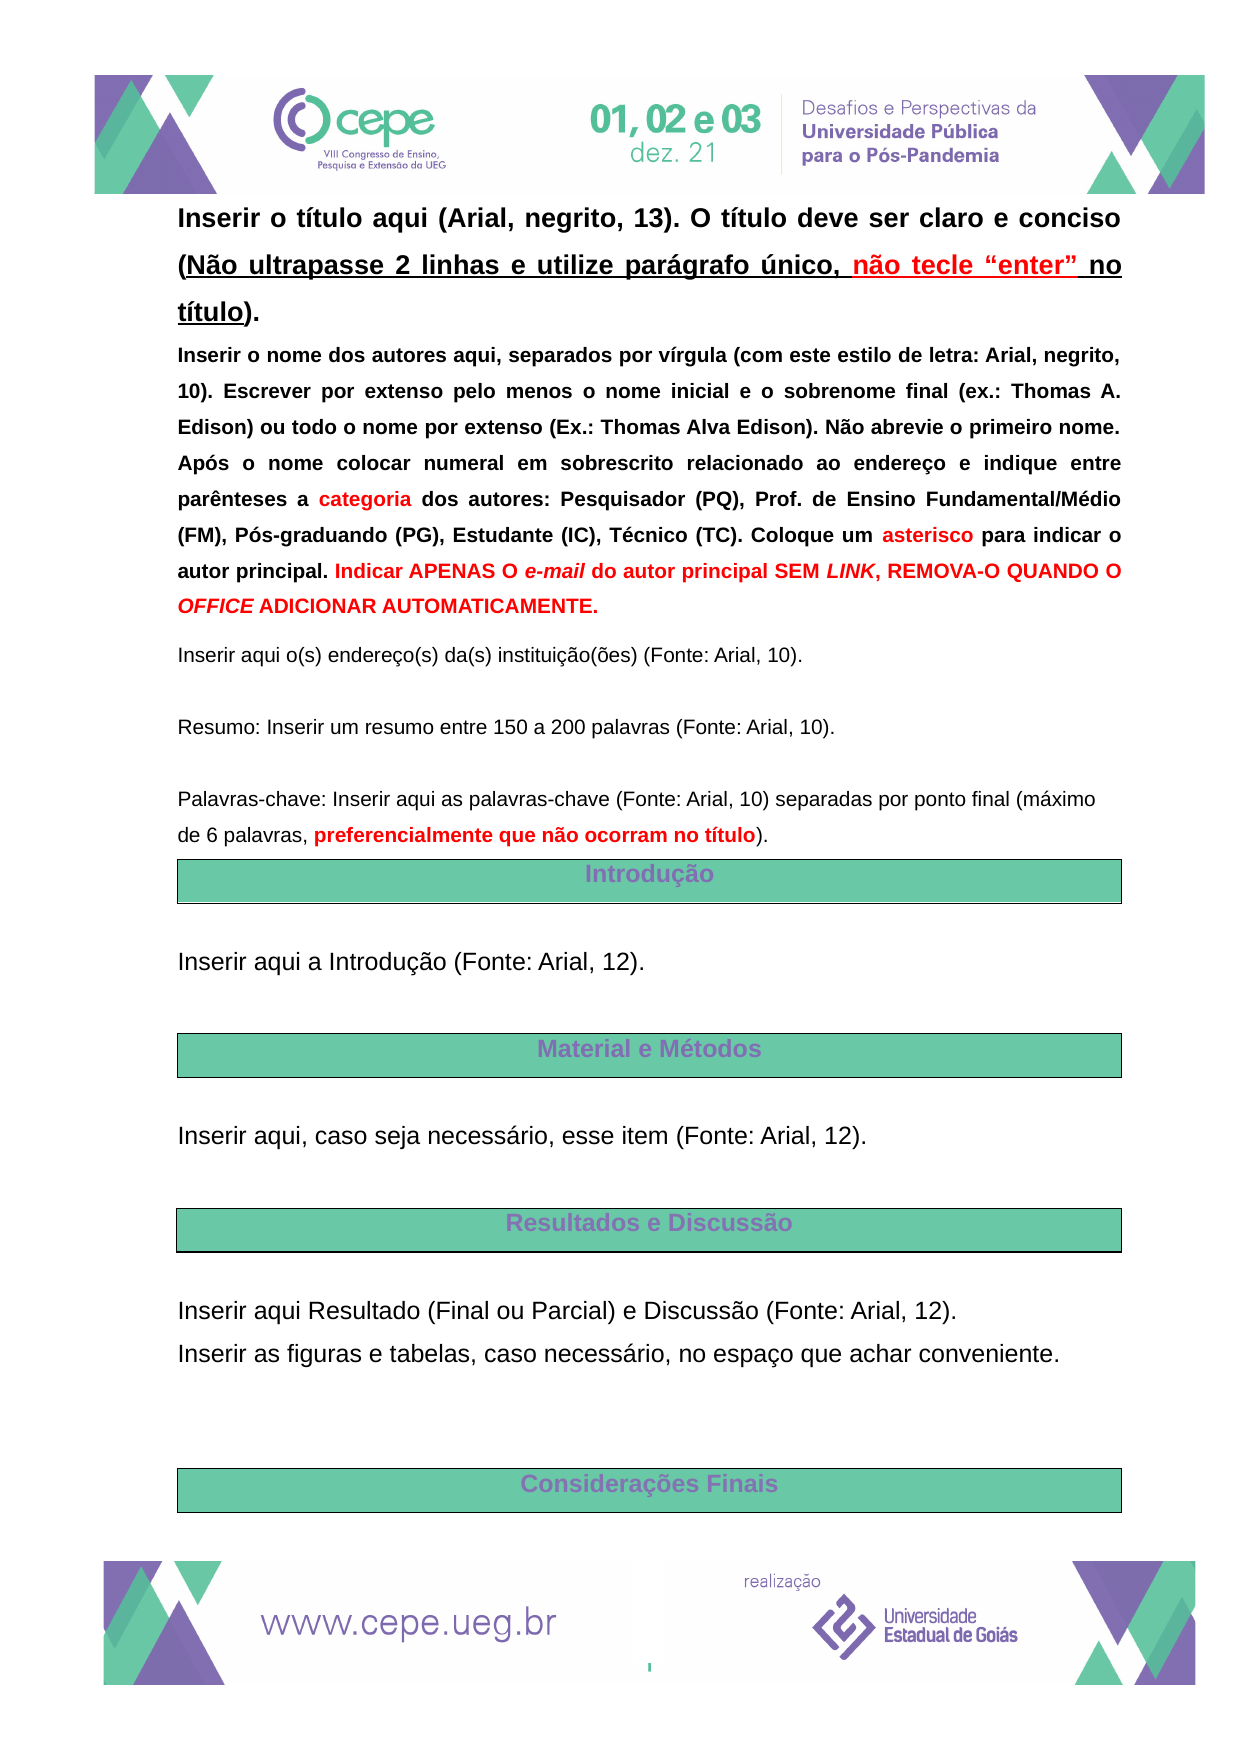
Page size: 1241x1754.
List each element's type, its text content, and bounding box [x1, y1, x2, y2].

text Resumo: Inserir um resumo entre 150 a 200 palavras (Fonte: Arial, 10). [177, 715, 1122, 739]
table_header Considerações Finais [178, 1469, 1121, 1512]
text Inserir aqui Resultado (Final ou Parcial) e Discussão (Fonte: Arial, 12). [177, 1296, 1122, 1324]
text Inserir aqui o(s) endereço(s) da(s) instituição(ões) (Fonte: Arial, 10). [177, 643, 1122, 667]
text Inserir as figuras e tabelas, caso necessário, no espaço que achar conveniente. [177, 1339, 1122, 1367]
title Inserir o título aqui (Arial, negrito, 13). O título deve ser claro e conciso (Não ultrapasse 2 linhas e utilize parágrafo único, não tecle “enter” no título). [177, 202, 1122, 327]
table_header Material e Métodos [178, 1034, 1121, 1077]
text Inserir aqui, caso seja necessário, esse item (Fonte: Arial, 12). [177, 1121, 1122, 1150]
table_header Resultados e Discussão [177, 1209, 1121, 1251]
text Inserir o nome dos autores aqui, separados por vírgula (com este estilo de letra: Arial, negrito, 10). Escrever por extenso pelo menos o nome inicial e o sobrenome final (ex.: Thomas A. Edison) ou todo o nome por extenso (Ex.: Thomas Alva Edison). Não abrevie o primeiro nome. Após o nome colocar numeral em sobrescrito relacionado ao endereço e indique entre parênteses a categoria dos autores: Pesquisador (PQ), Prof. de Ensino Fundamental/Médio (FM), Pós-graduando (PG), Estudante (IC), Técnico (TC). Coloque um asterisco para indicar o autor principal. Indicar APENAS O e-mail do autor principal SEM LINK, REMOVA-O QUANDO O OFFICE ADICIONAR AUTOMATICAMENTE. [177, 343, 1122, 618]
table_header Introdução [178, 860, 1121, 902]
text Palavras-chave: Inserir aqui as palavras-chave (Fonte: Arial, 10) separadas por ponto final (máximo de 6 palavras, preferencialmente que não ocorram no título). [177, 787, 1122, 846]
text Inserir aqui a Introdução (Fonte: Arial, 12). [177, 947, 1122, 975]
